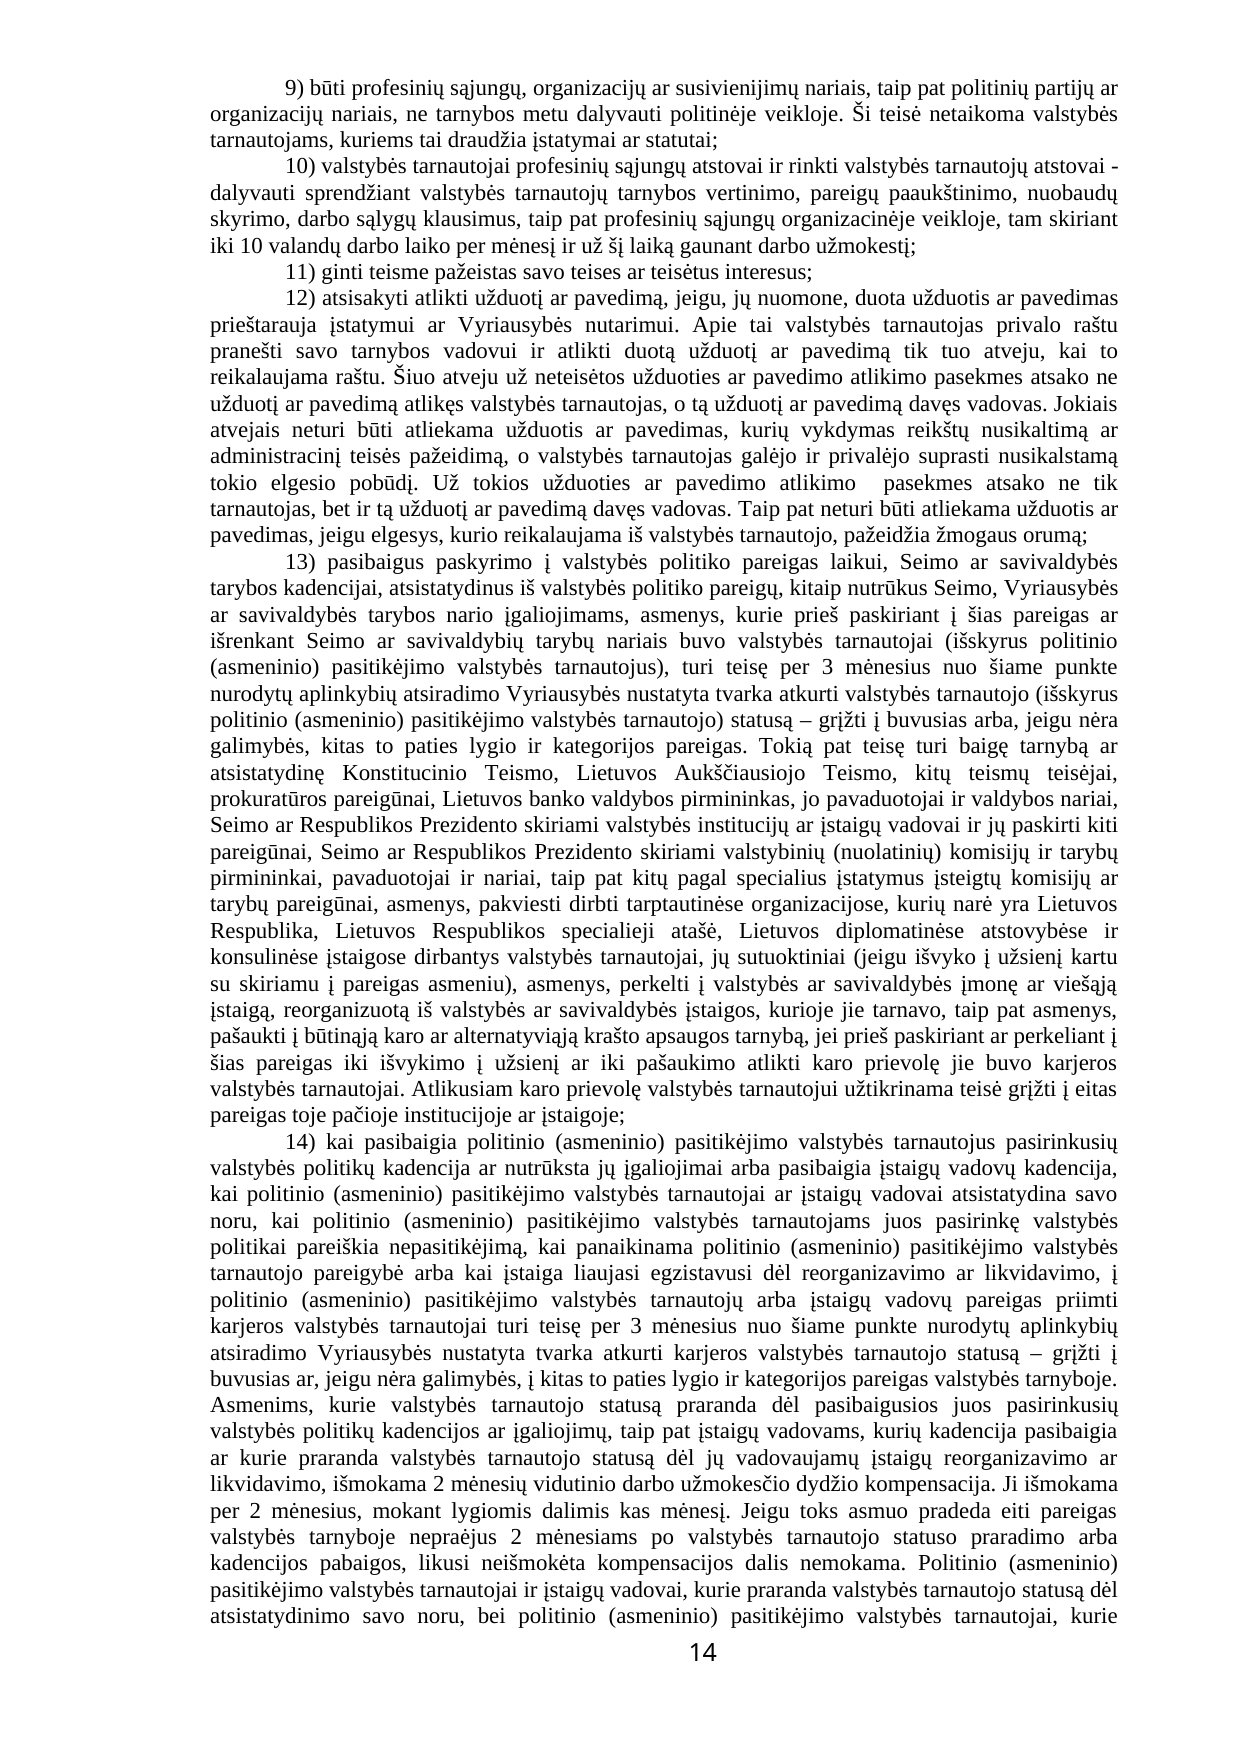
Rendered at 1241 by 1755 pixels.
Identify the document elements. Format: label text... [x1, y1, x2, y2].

text 14) kai pasibaigia politinio (asmeninio) pasitikėjimo valstybės tarnautojus pasirinkusių valstybės politikų kadencija ar nutrūksta jų įgaliojimai arba pasibaigia įstaigų vadovų kadencija, kai politinio (asmeninio) pasitikėjimo valstybės tarnautojai ar įstaigų vadovai atsistatydina savo noru, kai politinio (asmeninio) pasitikėjimo valstybės tarnautojams juos pasirinkę valstybės politikai pareiškia nepasitikėjimą, kai panaikinama politinio (asmeninio) pasitikėjimo valstybės tarnautojo pareigybė arba kai įstaiga liaujasi egzistavusi dėl reorganizavimo ar likvidavimo, į politinio (asmeninio) pasitikėjimo valstybės tarnautojų arba įstaigų vadovų pareigas priimti karjeros valstybės tarnautojai turi teisę per 3 mėnesius nuo šiame punkte nurodytų aplinkybių atsiradimo Vyriausybės nustatyta tvarka atkurti karjeros valstybės tarnautojo statusą – grįžti į buvusias ar, jeigu nėra galimybės, į kitas to paties lygio ir kategorijos pareigas valstybės tarnyboje. Asmenims, kurie valstybės tarnautojo statusą praranda dėl pasibaigusios juos pasirinkusių valstybės politikų kadencijos ar įgaliojimų, taip pat įstaigų vadovams, kurių kadencija pasibaigia ar kurie praranda valstybės tarnautojo statusą dėl jų vadovaujamų įstaigų reorganizavimo ar likvidavimo, išmokama 2 mėnesių vidutinio darbo užmokesčio dydžio kompensacija. Ji išmokama per 2 mėnesius, mokant lygiomis dalimis kas mėnesį. Jeigu toks asmuo pradeda eiti pareigas valstybės tarnyboje nepraėjus 2 mėnesiams po valstybės tarnautojo statuso praradimo arba kadencijos pabaigos, likusi neišmokėta kompensacijos dalis nemokama. Politinio (asmeninio) pasitikėjimo valstybės tarnautojai ir įstaigų vadovai, kurie praranda valstybės tarnautojo statusą dėl atsistatydinimo savo noru, bei politinio (asmeninio) pasitikėjimo valstybės tarnautojai, kurie [210, 1128, 1119, 1628]
text 13) pasibaigus paskyrimo į valstybės politiko pareigas laikui, Seimo ar savivaldybės tarybos kadencijai, atsistatydinus iš valstybės politiko pareigų, kitaip nutrūkus Seimo, Vyriausybės ar savivaldybės tarybos nario įgaliojimams, asmenys, kurie prieš paskiriant į šias pareigas ar išrenkant Seimo ar savivaldybių tarybų nariais buvo valstybės tarnautojai (išskyrus politinio (asmeninio) pasitikėjimo valstybės tarnautojus), turi teisę per 3 mėnesius nuo šiame punkte nurodytų aplinkybių atsiradimo Vyriausybės nustatyta tvarka atkurti valstybės tarnautojo (išskyrus politinio (asmeninio) pasitikėjimo valstybės tarnautojo) statusą – grįžti į buvusias arba, jeigu nėra galimybės, kitas to paties lygio ir kategorijos pareigas. Tokią pat teisę turi baigę tarnybą ar atsistatydinę Konstitucinio Teismo, Lietuvos Aukščiausiojo Teismo, kitų teismų teisėjai, prokuratūros pareigūnai, Lietuvos banko valdybos pirmininkas, jo pavaduotojai ir valdybos nariai, Seimo ar Respublikos Prezidento skiriami valstybės institucijų ar įstaigų vadovai ir jų paskirti kiti pareigūnai, Seimo ar Respublikos Prezidento skiriami valstybinių (nuolatinių) komisijų ir tarybų pirmininkai, pavaduotojai ir nariai, taip pat kitų pagal specialius įstatymus įsteigtų komisijų ar tarybų pareigūnai, asmenys, pakviesti dirbti tarptautinėse organizacijose, kurių narė yra Lietuvos Respublika, Lietuvos Respublikos specialieji atašė, Lietuvos diplomatinėse atstovybėse ir konsulinėse įstaigose dirbantys valstybės tarnautojai, jų sutuoktiniai (jeigu išvyko į užsienį kartu su skiriamu į pareigas asmeniu), asmenys, perkelti į valstybės ar savivaldybės įmonę ar viešąją įstaigą, reorganizuotą iš valstybės ar savivaldybės įstaigos, kurioje jie tarnavo, taip pat asmenys, pašaukti į būtinąją karo ar alternatyviąją krašto apsaugos tarnybą, jei prieš paskiriant ar perkeliant į šias pareigas iki išvykimo į užsienį ar iki pašaukimo atlikti karo prievolę jie buvo karjeros valstybės tarnautojai. Atlikusiam karo prievolę valstybės tarnautojui užtikrinama teisė grįžti į eitas pareigas toje pačioje institucijoje ar įstaigoje; [210, 548, 1119, 1128]
text 12) atsisakyti atlikti užduotį ar pavedimą, jeigu, jų nuomone, duota užduotis ar pavedimas prieštarauja įstatymui ar Vyriausybės nutarimui. Apie tai valstybės tarnautojas privalo raštu pranešti savo tarnybos vadovui ir atlikti duotą užduotį ar pavedimą tik tuo atveju, kai to reikalaujama raštu. Šiuo atveju už neteisėtos užduoties ar pavedimo atlikimo pasekmes atsako ne užduotį ar pavedimą atlikęs valstybės tarnautojas, o tą užduotį ar pavedimą davęs vadovas. Jokiais atvejais neturi būti atliekama užduotis ar pavedimas, kurių vykdymas reikštų nusikaltimą ar administracinį teisės pažeidimą, o valstybės tarnautojas galėjo ir privalėjo suprasti nusikalstamą tokio elgesio pobūdį. Už tokios užduoties ar pavedimo atlikimo pasekmes atsako ne tik tarnautojas, bet ir tą užduotį ar pavedimą davęs vadovas. Taip pat neturi būti atliekama užduotis ar pavedimas, jeigu elgesys, kurio reikalaujama iš valstybės tarnautojo, pažeidžia žmogaus orumą; [210, 284, 1119, 548]
text 9) būti profesinių sąjungų, organizacijų ar susivienijimų nariais, taip pat politinių partijų ar organizacijų nariais, ne tarnybos metu dalyvauti politinėje veikloje. Ši teisė netaikoma valstybės tarnautojams, kuriems tai draudžia įstatymai ar statutai; [210, 73, 1119, 153]
text 10) valstybės tarnautojai profesinių sąjungų atstovai ir rinkti valstybės tarnautojų atstovai - dalyvauti sprendžiant valstybės tarnautojų tarnybos vertinimo, pareigų paaukštinimo, nuobaudų skyrimo, darbo sąlygų klausimus, taip pat profesinių sąjungų organizacinėje veikloje, tam skiriant iki 10 valandų darbo laiko per mėnesį ir už šį laiką gaunant darbo užmokestį; [210, 153, 1119, 258]
text 11) ginti teisme pažeistas savo teises ar teisėtus interesus; [210, 258, 1119, 284]
